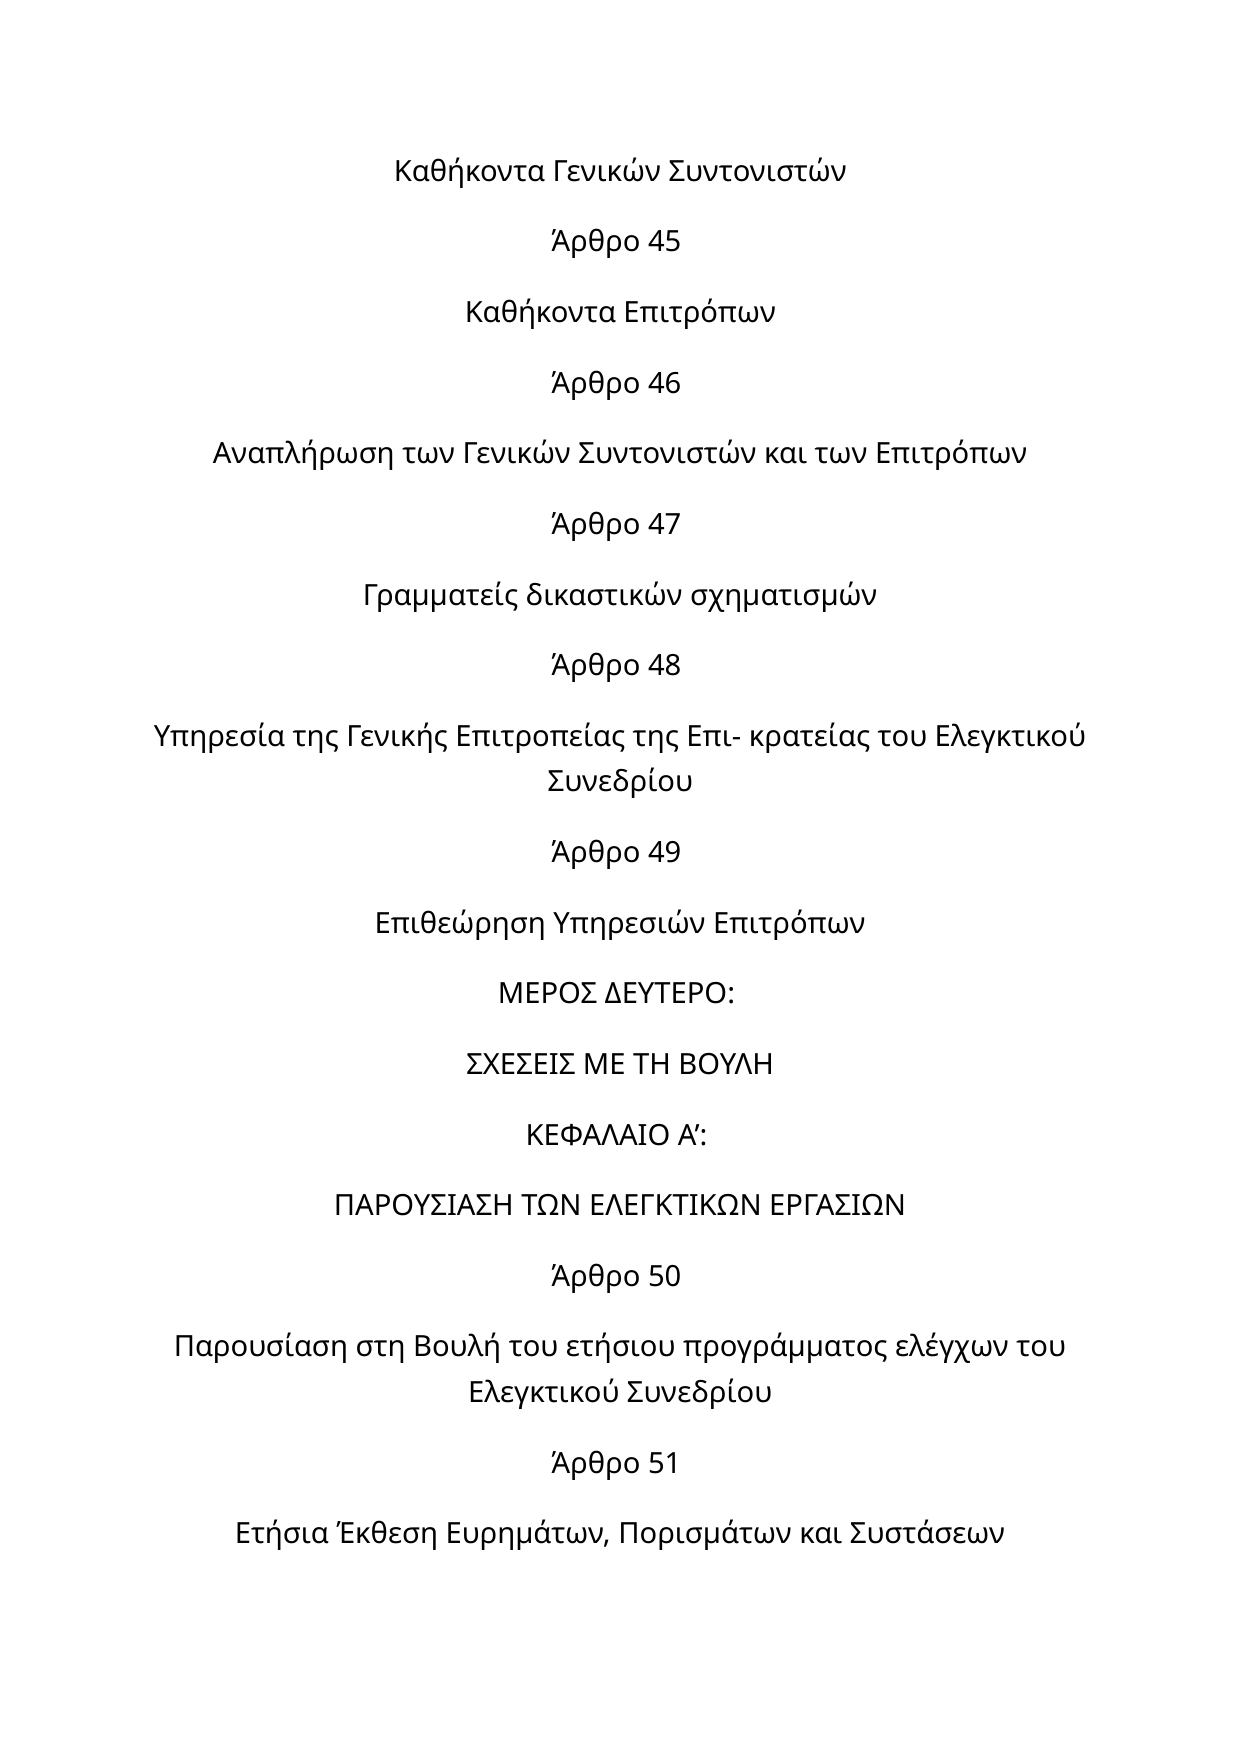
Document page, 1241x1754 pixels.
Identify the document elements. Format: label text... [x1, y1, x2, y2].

subtitle Υπηρεσία της Γενικής Επιτροπείας της Επι- κρατείας του Ελεγκτικού Συνεδρίου [150, 715, 1090, 800]
subtitle Άρθρο 50 [150, 1255, 1090, 1295]
subtitle Αναπλήρωση των Γενικών Συντονιστών και των Επιτρόπων [150, 432, 1090, 472]
subtitle ΜΕΡΟΣ ΔΕΥΤΕΡΟ: [150, 972, 1090, 1012]
subtitle Άρθρο 51 [150, 1442, 1090, 1482]
subtitle ΚΕΦΑΛΑΙΟ Α’: [150, 1114, 1090, 1153]
subtitle Γραμματείς δικαστικών σχηματισμών [150, 574, 1090, 613]
subtitle Άρθρο 46 [150, 362, 1090, 402]
subtitle Καθήκοντα Επιτρόπων [150, 291, 1090, 331]
subtitle Άρθρο 48 [150, 644, 1090, 684]
subtitle Άρθρο 47 [150, 503, 1090, 543]
subtitle Άρθρο 49 [150, 831, 1090, 871]
subtitle Ετήσια Έκθεση Ευρημάτων, Πορισμάτων και Συστάσεων [150, 1512, 1090, 1552]
subtitle Άρθρο 45 [150, 221, 1090, 260]
subtitle Καθήκοντα Γενικών Συντονιστών [150, 150, 1090, 190]
subtitle ΣΧΕΣΕΙΣ ΜΕ ΤΗ ΒΟΥΛΗ [150, 1043, 1090, 1083]
subtitle Παρουσίαση στη Βουλή του ετήσιου προγράμματος ελέγχων του Ελεγκτικού Συνεδρίου [150, 1326, 1090, 1411]
subtitle ΠΑΡΟΥΣΙΑΣΗ ΤΩΝ ΕΛΕΓΚΤΙΚΩΝ ΕΡΓΑΣΙΩΝ [150, 1184, 1090, 1224]
subtitle Επιθεώρηση Υπηρεσιών Επιτρόπων [150, 902, 1090, 942]
